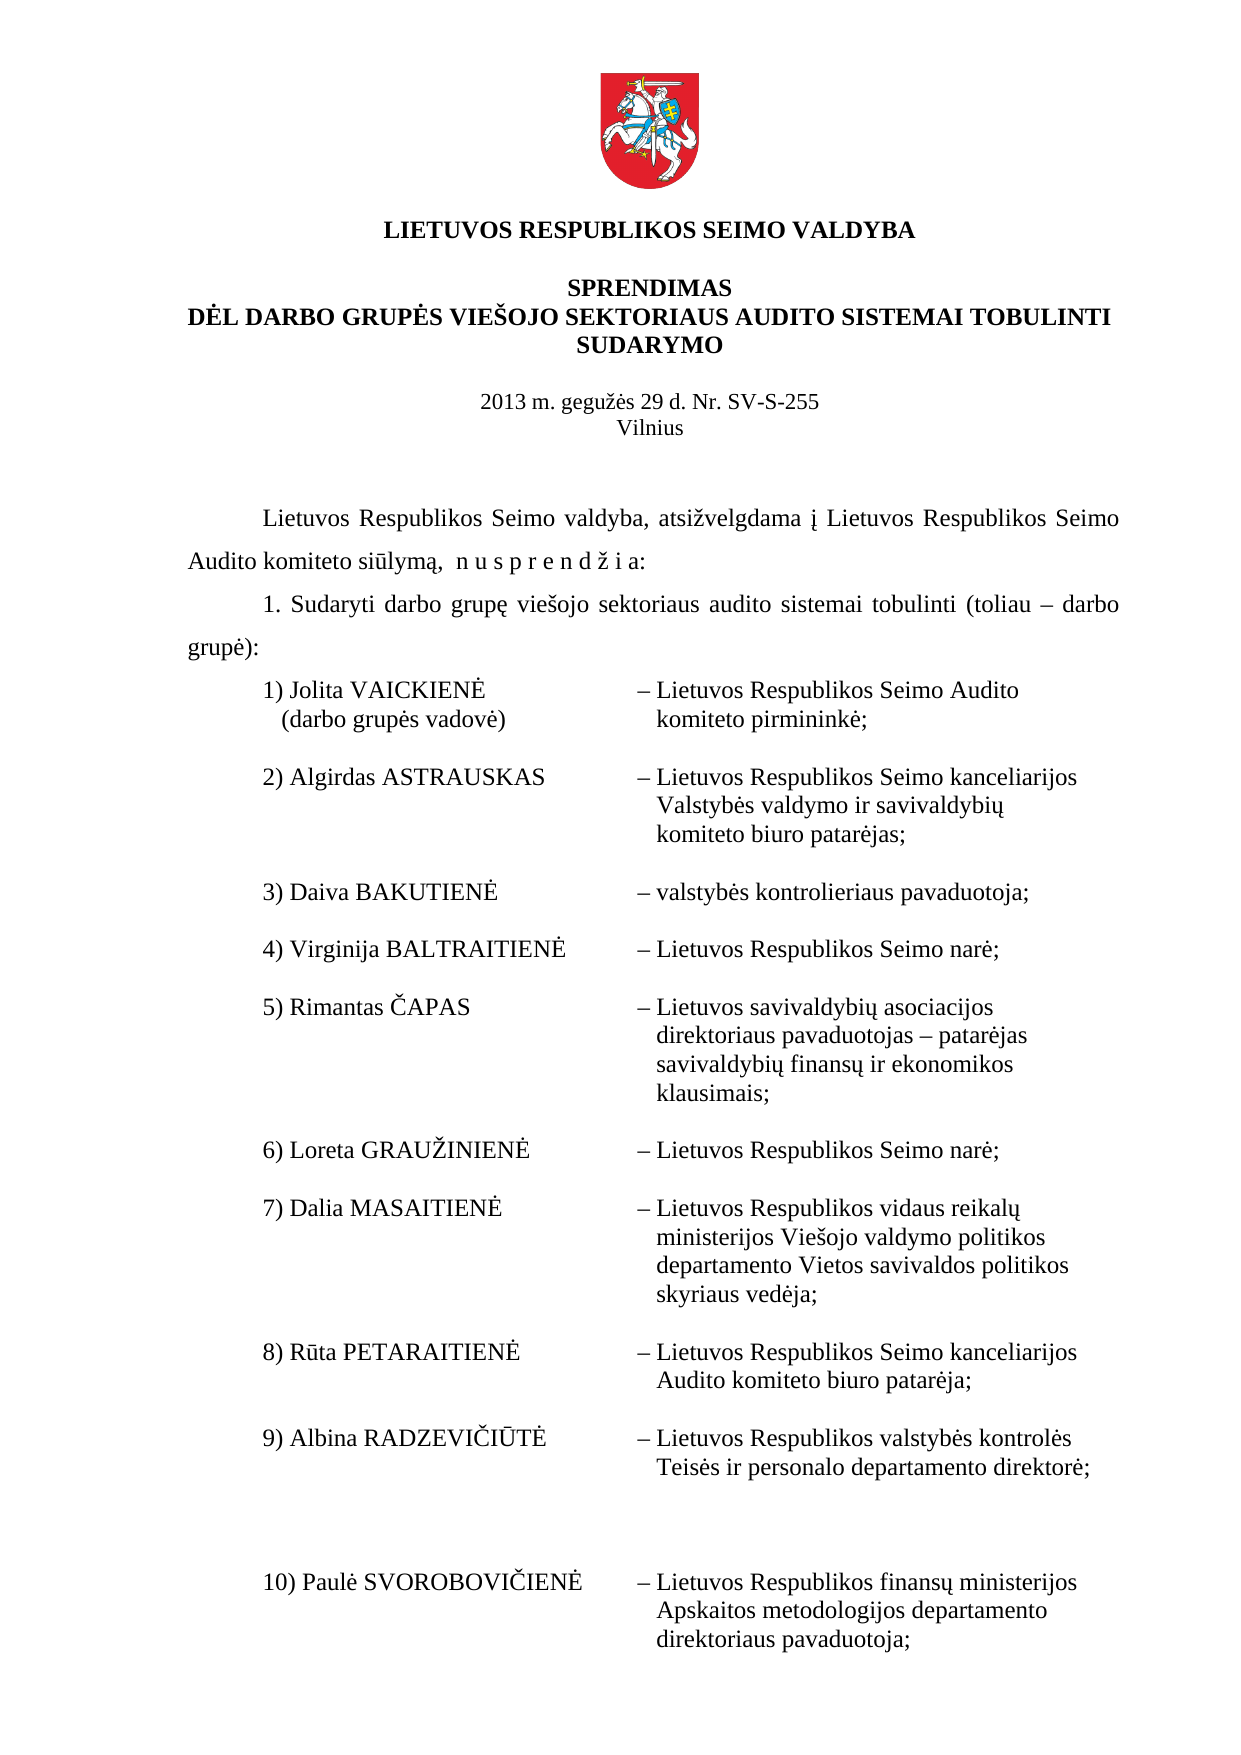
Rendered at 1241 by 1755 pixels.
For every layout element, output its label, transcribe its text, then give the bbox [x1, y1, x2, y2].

text Valstybės valdymo ir savivaldybių [262, 790, 1120, 819]
text SPRENDIMAS [177, 273, 1122, 302]
text direktoriaus pavaduotojas – patarėjas [187, 1020, 1120, 1049]
text 2) Algirdas ASTRAUSKAS – Lietuvos Respublikos Seimo kanceliarijos [262, 762, 1120, 790]
text 7) Dalia MASAITIENĖ – Lietuvos Respublikos vidaus reikalų [187, 1193, 1120, 1222]
text 1. Sudaryti darbo grupę viešojo sektoriaus audito sistemai tobulinti (toliau – darbo grupė): [187, 589, 1120, 661]
text departamento Vietos savivaldos politikos [187, 1250, 1120, 1279]
text (darbo grupės vadovė) komiteto pirmininkė; [187, 704, 1120, 762]
text Lietuvos Respublikos Seimo valdyba, atsižvelgdama į Lietuvos Respublikos Seimo Audito komiteto siūlymą, n u s p r e n d ž i a: [187, 503, 1120, 575]
text 1) Jolita VAICKIENĖ – Lietuvos Respublikos Seimo Audito [187, 675, 1120, 704]
text Audito komiteto biuro patarėja; [187, 1365, 1120, 1394]
text 2013 m. gegužės 29 d. Nr. SV-S-255 Vilnius [177, 388, 1122, 441]
text 4) Virginija BALTRAITIENĖ – Lietuvos Respublikos Seimo narė; [187, 934, 1120, 963]
text LIETUVOS RESPUBLIKOS SEIMO VALDYBA [177, 215, 1122, 244]
text direktoriaus pavaduotoja; [187, 1624, 1120, 1653]
text 9) Albina RADZEVIČIŪTĖ – Lietuvos Respublikos valstybės kontrolės [187, 1423, 1120, 1452]
text komiteto biuro patarėjas; [262, 819, 1120, 848]
text 8) Rūta PETARAITIENĖ – Lietuvos Respublikos Seimo kanceliarijos [187, 1337, 1120, 1365]
text 6) Loreta GRAUŽINIENĖ – Lietuvos Respublikos Seimo narė; [187, 1135, 1120, 1164]
text 10) Paulė SVOROBOVIČIENĖ – Lietuvos Respublikos finansų ministerijos [187, 1567, 1120, 1595]
text savivaldybių finansų ir ekonomikos [187, 1049, 1120, 1078]
text DĖL DARBO GRUPĖS VIEŠOJO SEKTORIAUS AUDITO SISTEMAI TOBULINTI SUDARYMO [177, 302, 1122, 359]
text Apskaitos metodologijos departamento [187, 1595, 1120, 1624]
text ministerijos Viešojo valdymo politikos [187, 1222, 1120, 1250]
text klausimais; [187, 1078, 1120, 1107]
text 5) Rimantas ČAPAS – Lietuvos savivaldybių asociacijos [187, 992, 1120, 1020]
text skyriaus vedėja; [187, 1279, 1120, 1308]
text 3) Daiva BAKUTIENĖ – valstybės kontrolieriaus pavaduotoja; [262, 877, 1120, 905]
text Teisės ir personalo departamento direktorė; [187, 1452, 1120, 1480]
